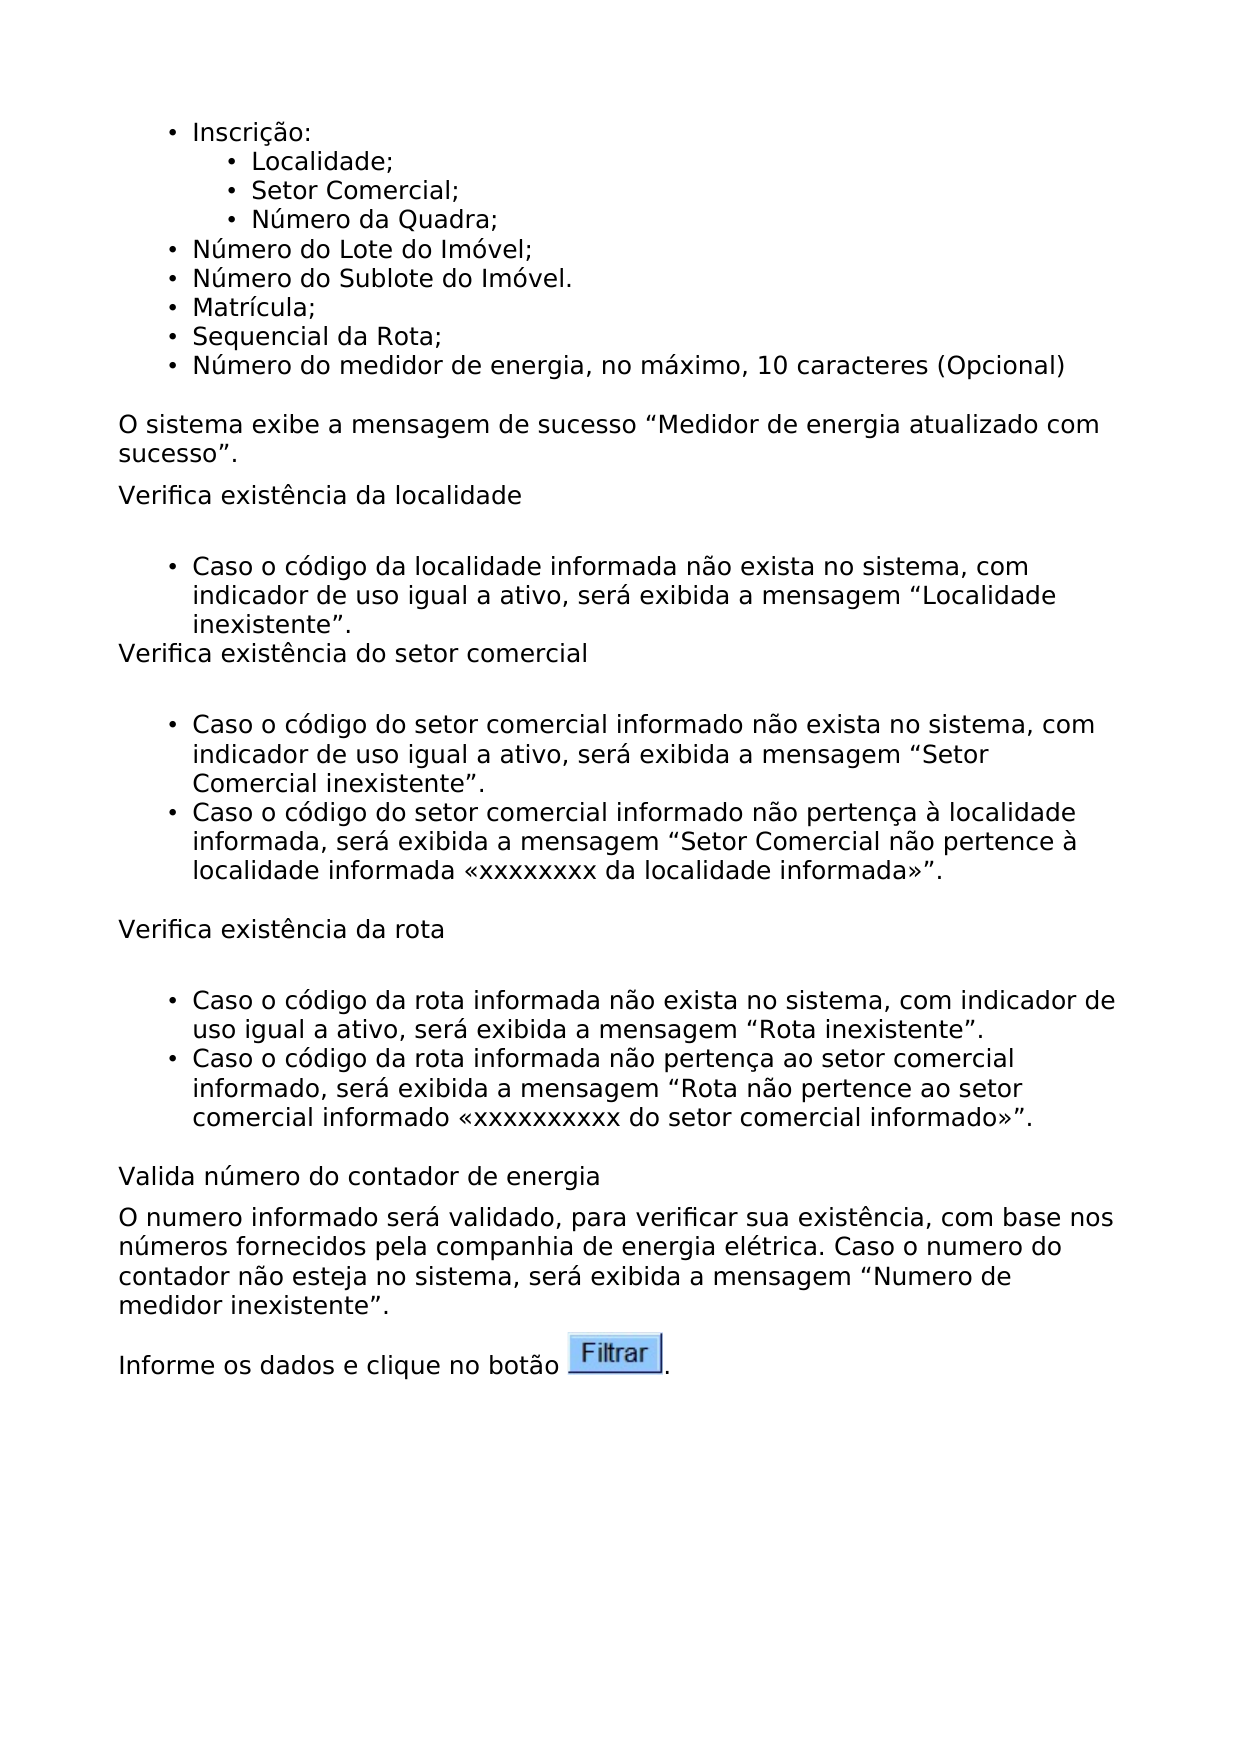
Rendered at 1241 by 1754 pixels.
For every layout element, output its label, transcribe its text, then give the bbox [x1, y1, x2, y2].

text Informe os dados e clique no botão . [118, 1332, 1122, 1381]
list Caso o código da localidade informada não exista no sistema, com indicador de uso igual a ativo, será exibida a mensagem “Localidade inexistente”. [177, 552, 1122, 639]
list Sequencial da Rota; [177, 322, 1122, 351]
text O sistema exibe a mensagem de sucesso “Medidor de energia atualizado com sucesso”. [118, 410, 1122, 468]
text Verifica existência do setor comercial [118, 639, 1122, 669]
text Verifica existência da rota [118, 915, 1122, 944]
list Localidade; [236, 147, 1122, 176]
list Setor Comercial; [236, 176, 1122, 206]
list Caso o código da rota informada não pertença ao setor comercial informado, será exibida a mensagem “Rota não pertence ao setor comercial informado «xxxxxxxxxx do setor comercial informado»”. [177, 1045, 1122, 1132]
list Caso o código do setor comercial informado não pertença à localidade informada, será exibida a mensagem “Setor Comercial não pertence à localidade informada «xxxxxxxx da localidade informada»”. [177, 798, 1122, 886]
list Caso o código da rota informada não exista no sistema, com indicador de uso igual a ativo, será exibida a mensagem “Rota inexistente”. [177, 986, 1122, 1045]
list Matrícula; [177, 293, 1122, 322]
picture [567, 1332, 663, 1375]
list Número do Sublote do Imóvel. [177, 264, 1122, 293]
text O numero informado será validado, para verificar sua existência, com base nos números fornecidos pela companhia de energia elétrica. Caso o numero do contador não esteja no sistema, será exibida a mensagem “Numero de medidor inexistente”. [118, 1203, 1122, 1320]
list Inscrição: [177, 118, 1122, 147]
list Número da Quadra; [236, 206, 1122, 235]
list Número do Lote do Imóvel; [177, 235, 1122, 264]
text Valida número do contador de energia [118, 1162, 1122, 1191]
list Número do medidor de energia, no máximo, 10 caracteres (Opcional) [177, 351, 1122, 381]
text Verifica existência da localidade [118, 481, 1122, 510]
list Caso o código do setor comercial informado não exista no sistema, com indicador de uso igual a ativo, será exibida a mensagem “Setor Comercial inexistente”. [177, 711, 1122, 798]
